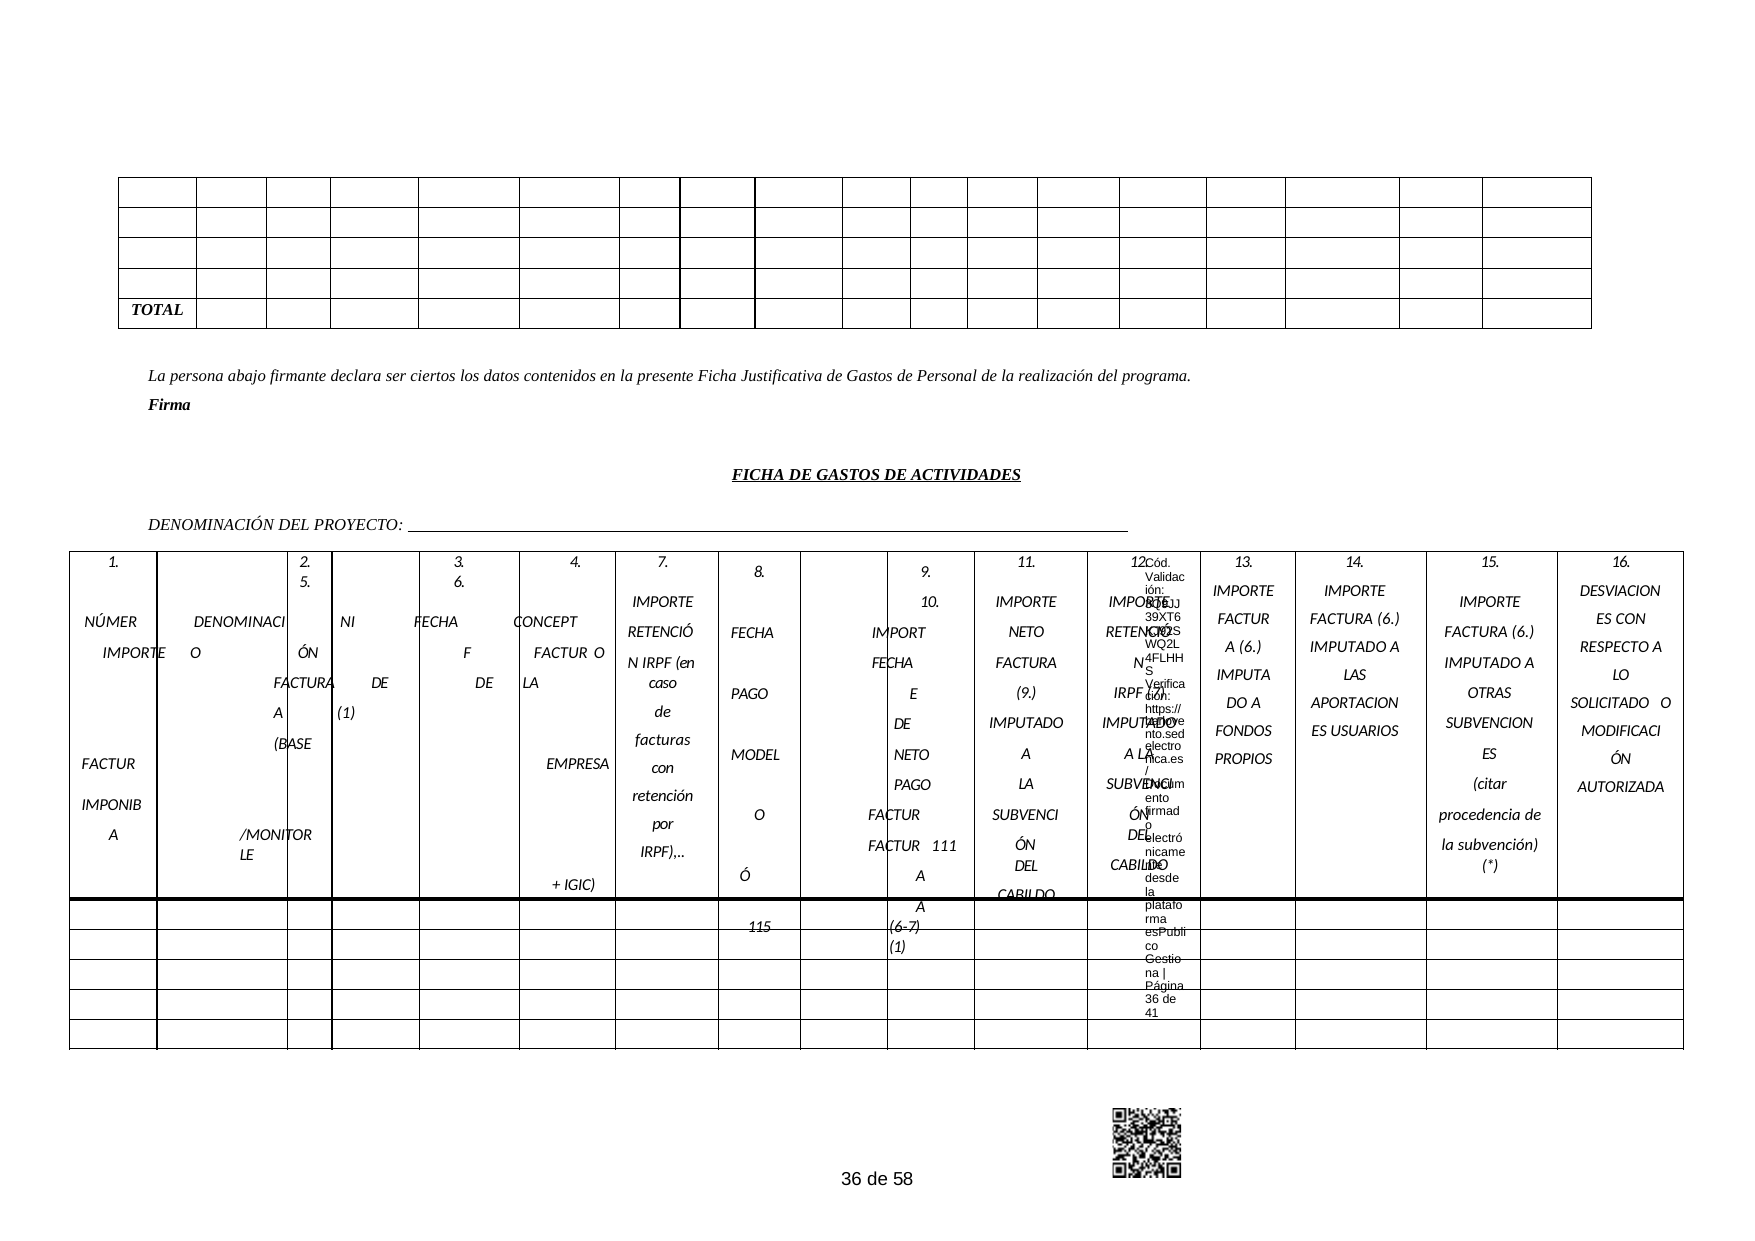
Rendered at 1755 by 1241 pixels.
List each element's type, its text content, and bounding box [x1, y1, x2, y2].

table_cell [1483, 299, 1591, 328]
table_cell [197, 238, 266, 267]
text La persona abajo firmante declara ser ciertos los datos contenidos en la presente Ficha Justificativa de Gastos de Personal de la realización del programa. [148, 366, 1706, 385]
table_header [843, 178, 910, 207]
table_header [419, 178, 519, 207]
table_cell [1400, 269, 1482, 298]
table_cell [681, 299, 754, 328]
table_header [756, 178, 842, 207]
table_header [520, 178, 619, 207]
table_header [1038, 178, 1119, 207]
table_cell [1038, 299, 1119, 328]
table_cell [419, 238, 519, 267]
table_cell [331, 299, 418, 328]
text Firma [148, 395, 1706, 414]
table_cell [197, 208, 266, 237]
table_cell [267, 208, 330, 237]
table_header [119, 178, 196, 207]
table_cell [843, 269, 910, 298]
table_cell [1483, 269, 1591, 298]
text [1143, 1049, 1186, 1093]
table_cell [756, 269, 842, 298]
table_cell [1400, 208, 1482, 237]
table_cell [267, 238, 330, 267]
table_cell [911, 208, 967, 237]
table_cell [911, 238, 967, 267]
table_cell [1038, 269, 1119, 298]
text Documento firmado electrónicamente desde la plataforma esPublico Gestiona | Página 36 de 41 [1145, 778, 1186, 897]
table_cell [756, 208, 842, 237]
table_cell [620, 208, 679, 237]
table_cell [1286, 299, 1399, 328]
table_cell [197, 299, 266, 328]
table_cell [1120, 238, 1206, 267]
table_cell [419, 208, 519, 237]
table_cell [197, 269, 266, 298]
table_cell [331, 269, 418, 298]
table_cell [1038, 208, 1119, 237]
table_cell [1207, 269, 1285, 298]
table_header [1207, 178, 1285, 207]
table_cell [119, 208, 196, 237]
table_cell [843, 299, 910, 328]
table_cell [968, 238, 1037, 267]
table_cell [1286, 238, 1399, 267]
table_header [1286, 178, 1399, 207]
table_cell [1483, 208, 1591, 237]
table_cell [1286, 269, 1399, 298]
table_cell [1120, 208, 1206, 237]
table_header [620, 178, 679, 207]
text DENOMINACIÓN DEL PROYECTO: [148, 514, 1706, 533]
table_cell [1120, 269, 1206, 298]
table_header [681, 178, 754, 207]
table_cell [681, 238, 754, 267]
table_header [1483, 178, 1591, 207]
table_cell [681, 269, 754, 298]
table_header [968, 178, 1037, 207]
table_cell [331, 238, 418, 267]
table_cell [968, 208, 1037, 237]
table_cell [968, 269, 1037, 298]
table_cell [267, 299, 330, 328]
table_cell [520, 238, 619, 267]
table_cell [756, 238, 842, 267]
table_cell [1400, 299, 1482, 328]
table_header [197, 178, 266, 207]
table_header [1120, 178, 1206, 207]
text Cód. Validación: 3Q9JJ39XT6KJ92SWQ2L4FLHHS [1145, 557, 1186, 678]
table_cell [520, 299, 619, 328]
table_cell [520, 208, 619, 237]
table_cell [419, 299, 519, 328]
table_cell [843, 208, 910, 237]
table_header [331, 178, 418, 207]
table_cell [1483, 238, 1591, 267]
table_cell [911, 269, 967, 298]
table_cell [119, 269, 196, 298]
table_cell [1207, 238, 1285, 267]
table_cell [1286, 208, 1399, 237]
table_cell [620, 269, 679, 298]
table_header [911, 178, 967, 207]
table_cell [1400, 238, 1482, 267]
text FICHA DE GASTOS DE ACTIVIDADES [52, 465, 1702, 484]
table_cell [620, 238, 679, 267]
table_cell [1038, 238, 1119, 267]
table_header [1400, 178, 1482, 207]
table_cell [1120, 299, 1206, 328]
table_header [267, 178, 330, 207]
table_cell [1207, 208, 1285, 237]
table_cell TOTAL [119, 299, 196, 328]
table_cell [911, 299, 967, 328]
table_cell [843, 238, 910, 267]
table_cell [620, 299, 679, 328]
table_cell [419, 269, 519, 298]
table_cell [331, 208, 418, 237]
table_cell [119, 238, 196, 267]
table_cell [968, 299, 1037, 328]
table_cell [1207, 299, 1285, 328]
table_cell [267, 269, 330, 298]
table_cell [756, 299, 842, 328]
table_cell [681, 208, 754, 237]
text Verificación: https://barlovento.sedelectronica.es/ [1145, 678, 1186, 778]
text [1143, 1020, 1186, 1048]
table_cell [520, 269, 619, 298]
